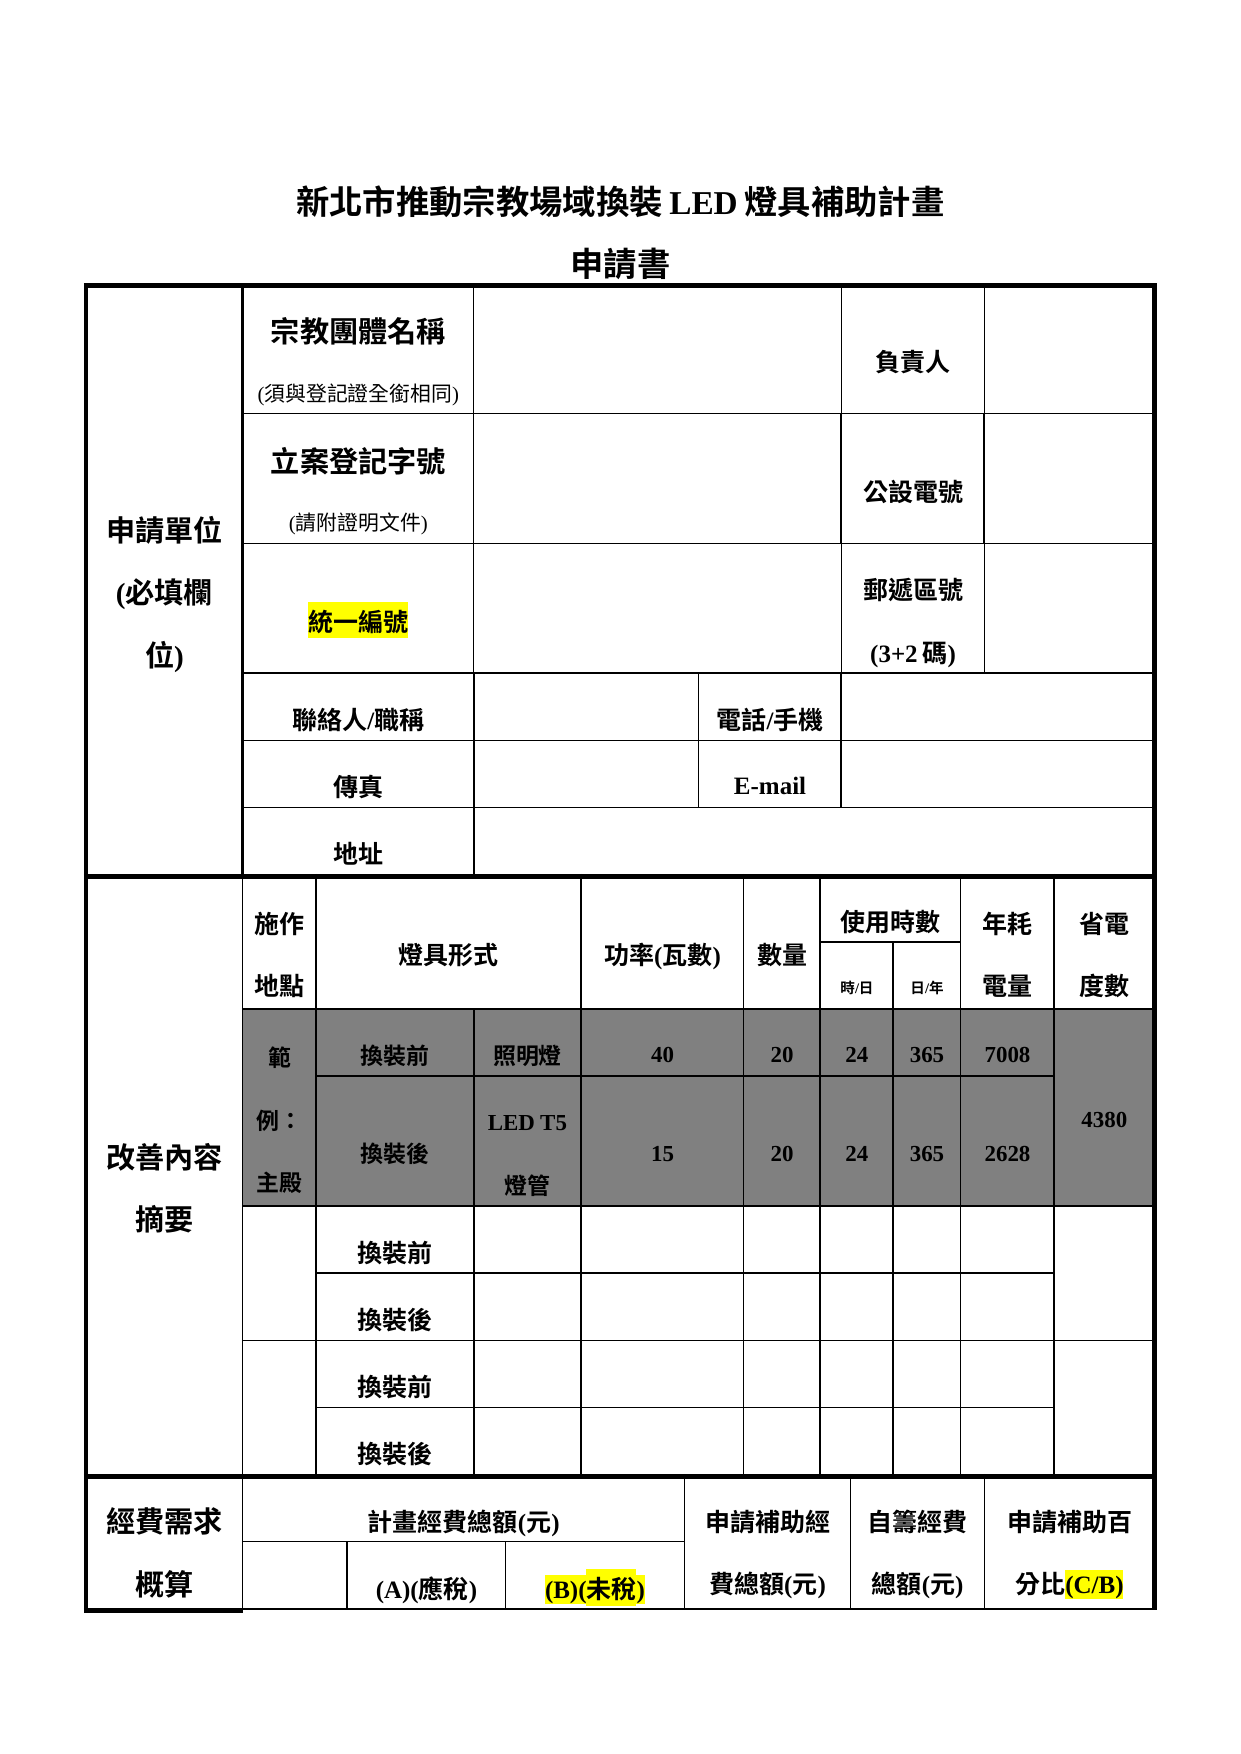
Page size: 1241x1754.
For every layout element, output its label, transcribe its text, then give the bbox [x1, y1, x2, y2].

table_cell 365 [894, 1077, 960, 1205]
table_cell [582, 1341, 743, 1407]
text 新北市推動宗教場域換裝LED燈具補助計畫 [75, 158, 1165, 221]
table_cell [474, 544, 841, 672]
table_header 宗教團體名稱 (須與登記證全銜相同) [244, 288, 473, 413]
table_cell [243, 1207, 315, 1339]
table_cell 申請補助經費總額(元)(C)(未稅) [685, 1479, 850, 1608]
table_cell [894, 1408, 960, 1474]
table_cell 日/年 [894, 943, 960, 1008]
table_cell 省電 度數 [1055, 879, 1152, 1008]
table_cell [821, 1207, 892, 1272]
table_header [985, 288, 1152, 413]
table_cell 自籌經費總額(元)(B-C) [851, 1479, 984, 1608]
table_cell [985, 544, 1152, 672]
table_cell 20 [744, 1010, 819, 1075]
table_cell [475, 1341, 580, 1407]
table_cell (A)(應稅) [348, 1542, 505, 1608]
table_cell 郵遞區號 (3+2碼) [842, 544, 984, 672]
table_cell 計畫經費總額(元) [243, 1479, 684, 1541]
table_cell 數量 [744, 879, 819, 1008]
table_cell [961, 1408, 1053, 1474]
table_cell LED T5燈管 [475, 1077, 580, 1205]
table_cell 365 [894, 1010, 960, 1075]
table_cell 施作 地點 [243, 879, 315, 1008]
table_cell 使用時數 [821, 879, 960, 941]
table_cell 公設電號 [842, 414, 983, 543]
table_cell 統一編號 [244, 544, 473, 672]
table_cell [821, 1408, 892, 1474]
table_cell [821, 1341, 892, 1407]
table_cell [475, 808, 1152, 874]
table_cell [475, 674, 698, 739]
table_cell [475, 1207, 580, 1272]
table_cell [475, 1408, 580, 1474]
table_cell 換裝後 [317, 1408, 473, 1474]
table_cell [961, 1207, 1053, 1272]
table_cell [744, 1408, 819, 1474]
table_cell 4380 [1055, 1010, 1152, 1205]
table_cell 範例： 主殿 [243, 1010, 315, 1205]
table_cell (B)(未稅) [506, 1542, 684, 1608]
table_cell 照明燈 [475, 1010, 580, 1075]
table_cell 2628 [961, 1077, 1053, 1205]
table_cell 傳真 [244, 741, 473, 807]
table_cell 燈具形式 [317, 879, 580, 1008]
table_cell 地址 [244, 808, 473, 874]
table_cell 換裝前 [317, 1010, 473, 1075]
table_cell [961, 1341, 1053, 1407]
table_cell 時/日 [821, 943, 892, 1008]
table_cell 7008 [961, 1010, 1053, 1075]
table_cell [842, 741, 1152, 807]
table_cell [582, 1274, 743, 1339]
table_cell 換裝後 [317, 1077, 473, 1205]
table_cell [894, 1274, 960, 1339]
table_header 負責人 [842, 288, 984, 413]
table_cell 申請補助百分比(C/B) [985, 1479, 1152, 1608]
table_cell [744, 1207, 819, 1272]
table_cell 經費需求概算 [88, 1479, 242, 1608]
table_cell 15 [582, 1077, 743, 1205]
table_cell 功率(瓦數) [582, 879, 743, 1008]
table_cell 聯絡人/職稱 [244, 674, 473, 739]
table_cell [894, 1341, 960, 1407]
table_cell 40 [582, 1010, 743, 1075]
table_cell 20 [744, 1077, 819, 1205]
table_cell 年耗 電量 [961, 879, 1053, 1008]
table_cell 換裝前 [317, 1207, 473, 1272]
table_cell [582, 1207, 743, 1272]
table_cell [744, 1274, 819, 1339]
table_cell [985, 414, 1152, 543]
table_cell [474, 414, 840, 543]
table_cell [243, 1542, 346, 1608]
table_header [474, 288, 841, 413]
table_cell [744, 1341, 819, 1407]
text 申請書 [75, 221, 1165, 283]
table_cell [475, 741, 698, 807]
table_cell [842, 674, 1152, 739]
table_cell [894, 1207, 960, 1272]
table_cell [243, 1341, 315, 1474]
table_cell 24 [821, 1077, 892, 1205]
table_cell 24 [821, 1010, 892, 1075]
table_cell E-mail [699, 741, 840, 807]
table_header 申請單位(必填欄位) [88, 288, 241, 874]
table_cell [475, 1274, 580, 1339]
table_cell [961, 1274, 1053, 1339]
table_cell 改善內容摘要 [88, 879, 242, 1474]
table_cell 換裝前 [317, 1341, 473, 1407]
table_cell 立案登記字號 (請附證明文件) [244, 414, 473, 543]
table_cell [821, 1274, 892, 1339]
table_cell 電話/手機 [699, 674, 840, 739]
table_cell [582, 1408, 743, 1474]
table_cell [1055, 1341, 1152, 1474]
table_cell [1055, 1207, 1152, 1339]
table_cell 換裝後 [317, 1274, 473, 1339]
